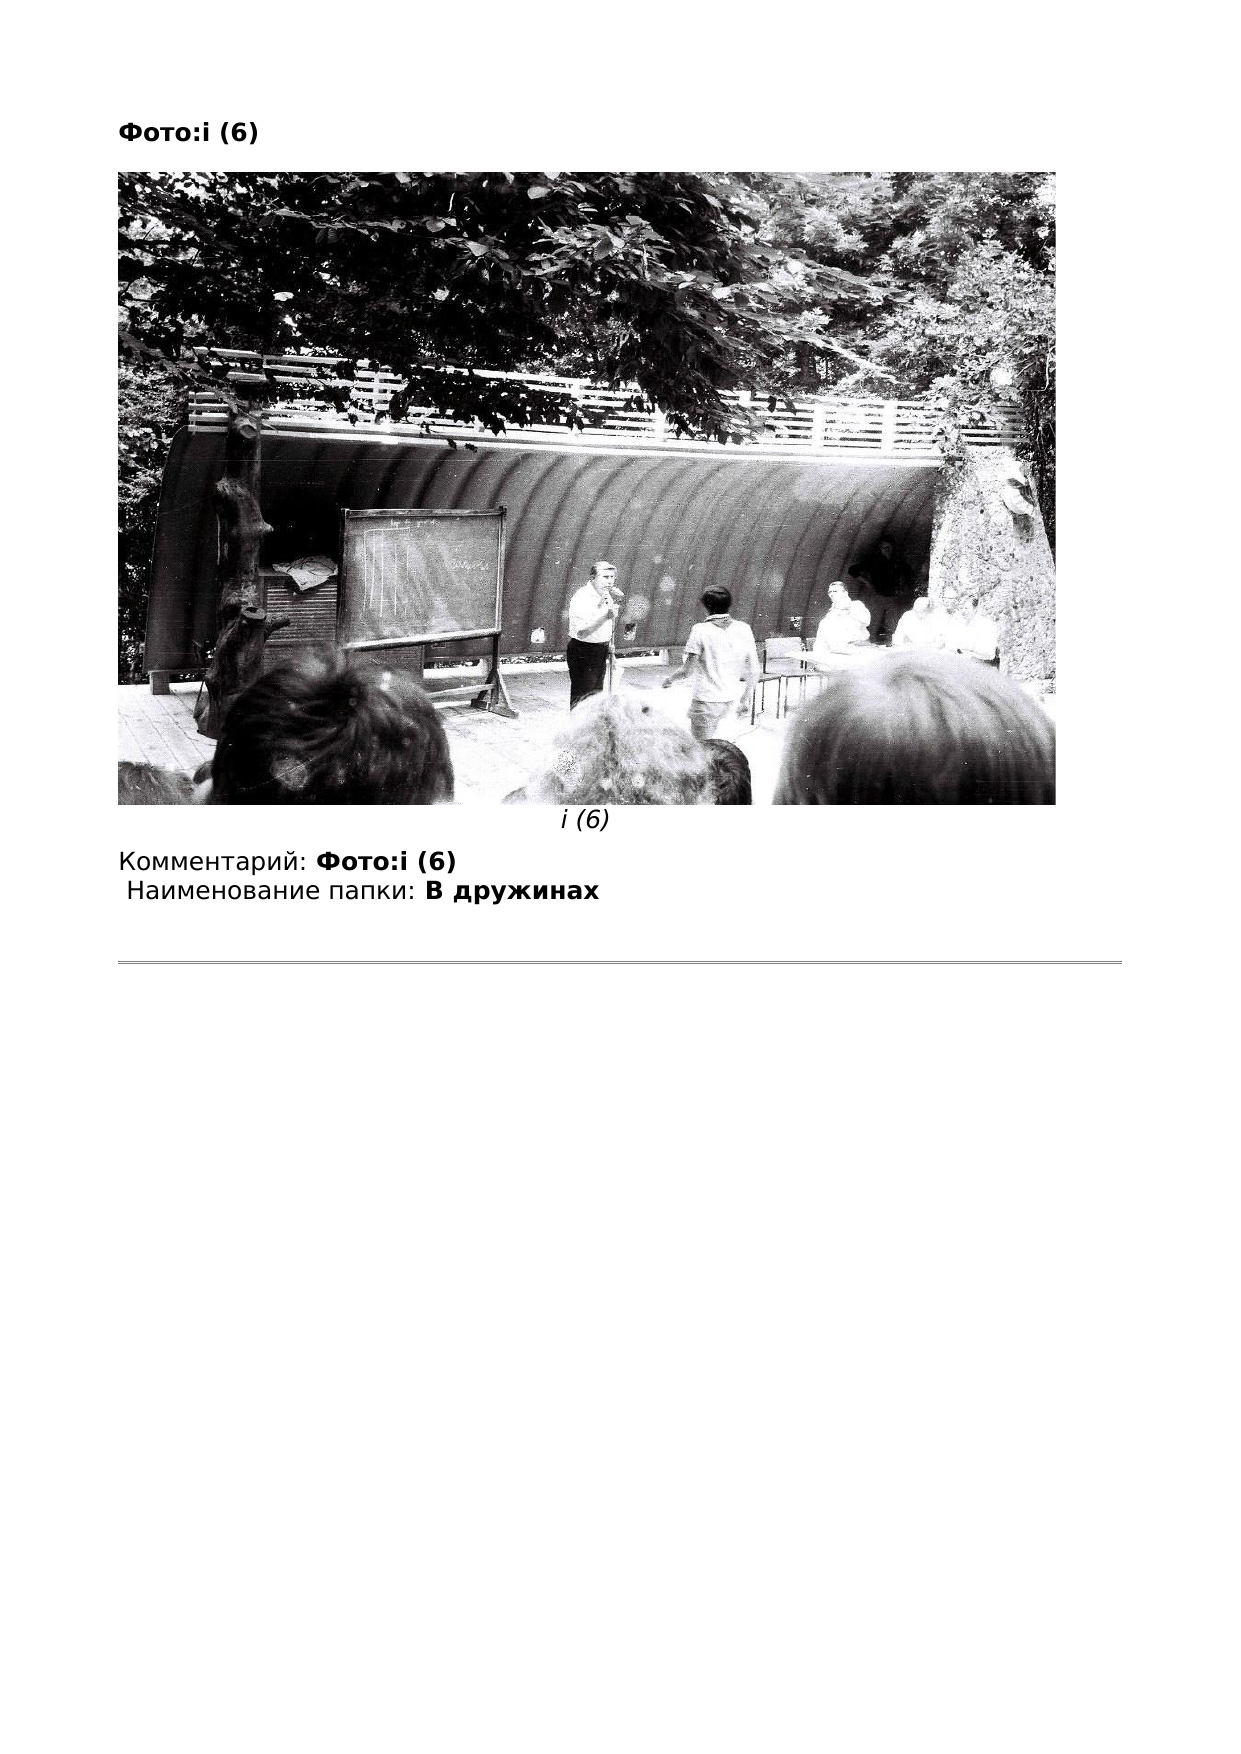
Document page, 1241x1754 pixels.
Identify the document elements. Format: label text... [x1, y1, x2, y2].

subtitle Фото:i (6) [118, 118, 1122, 147]
picture [118, 172, 1056, 805]
text Комментарий: Фото:i (6) Наименование папки: В дружинах [118, 847, 1122, 934]
text i (6) [118, 805, 1056, 834]
